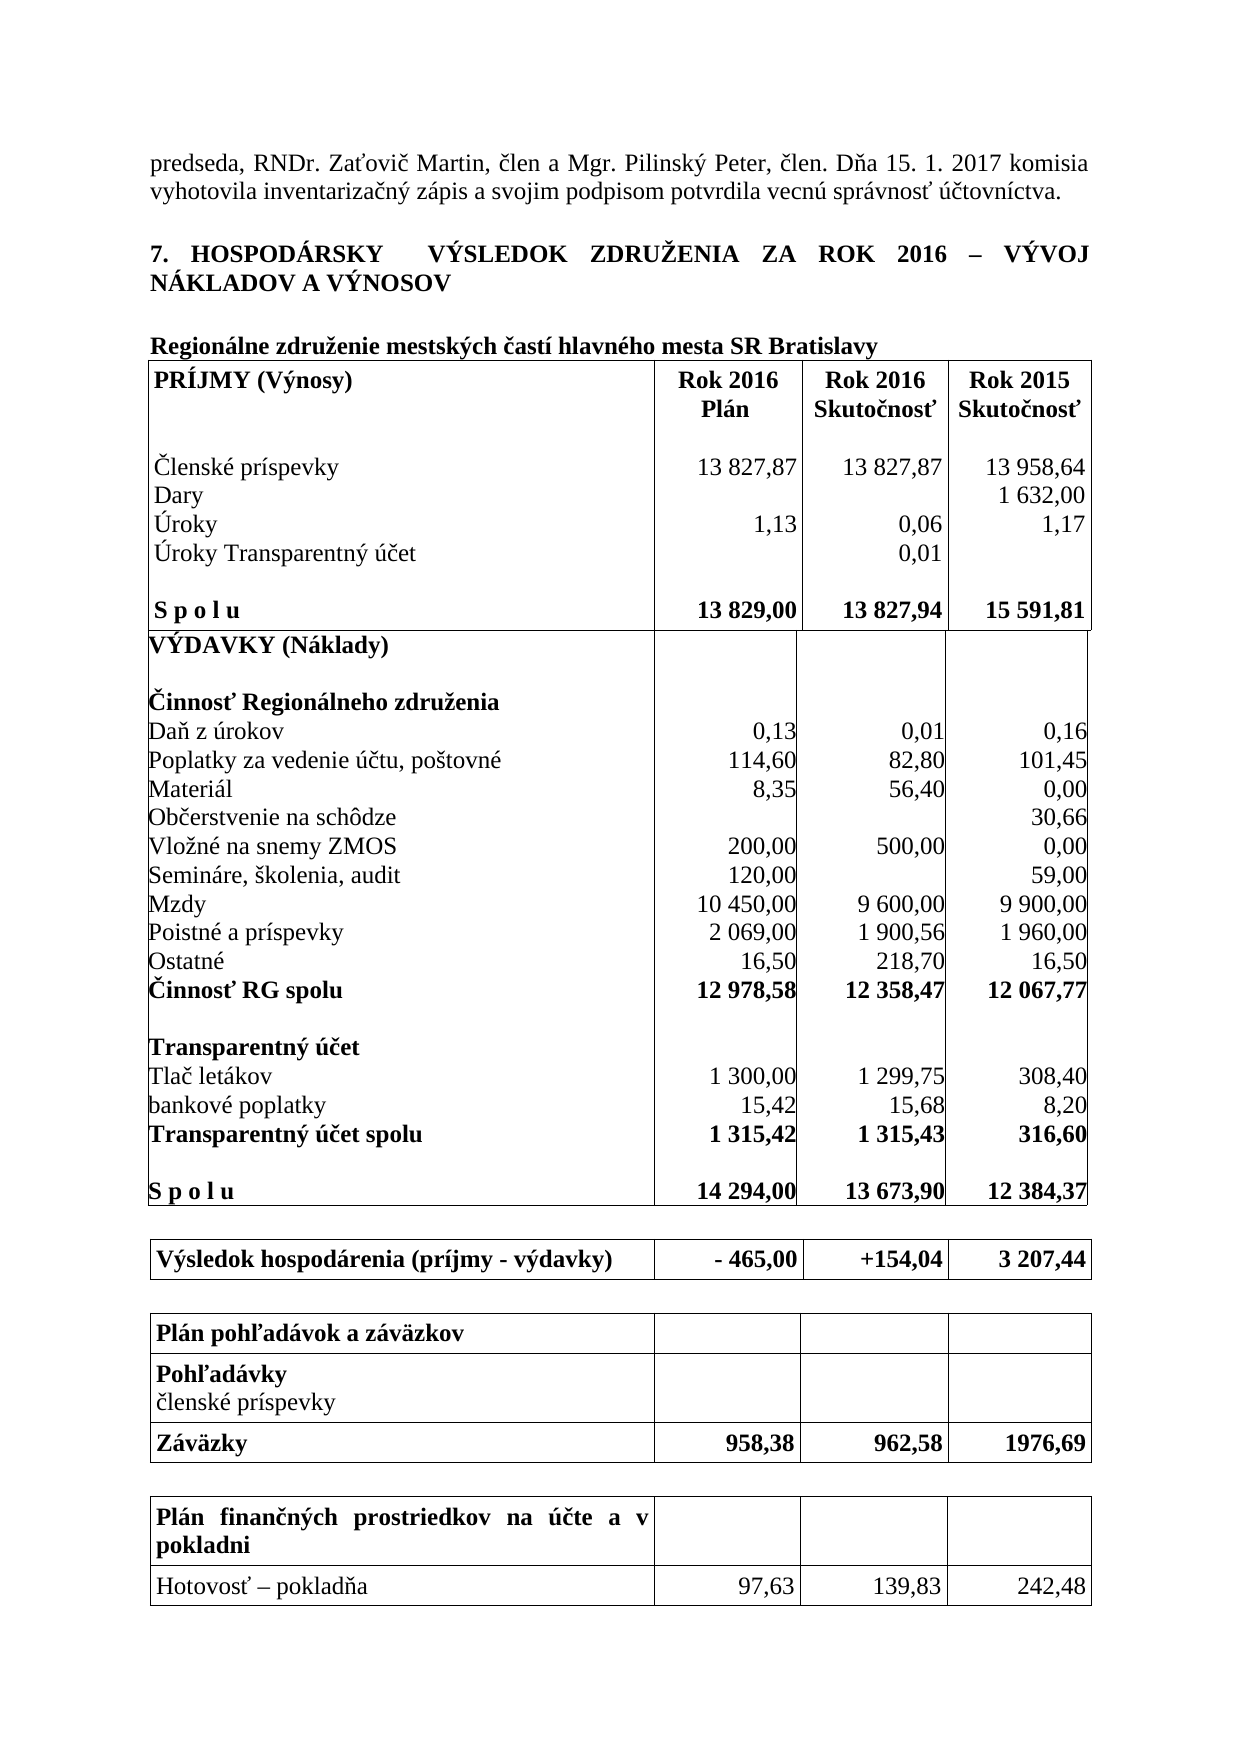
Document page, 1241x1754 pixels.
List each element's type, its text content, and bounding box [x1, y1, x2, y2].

table_cell 0,16 101,45 0,00 30,66 0,00 59,00 9 900,00 1 960,00 16,50 12 067,77 308,40 8,20 316,60 12 384,37 [946, 631, 1087, 1205]
table_cell [801, 1354, 948, 1422]
table_header +154,04 [804, 1240, 948, 1279]
table_header Výsledok hospodárenia (príjmy - výdavky) [151, 1240, 654, 1279]
table_cell 962,58 [801, 1423, 948, 1462]
table_cell 1976,69 [949, 1423, 1091, 1462]
table_header Plán pohľadávok a záväzkov [151, 1314, 654, 1353]
table_cell 0,13 114,60 8,35 200,00 120,00 10 450,00 2 069,00 16,50 12 978,58 1 300,00 15,42 1 315,42 14 294,00 [655, 631, 796, 1205]
table_cell 139,83 [801, 1566, 947, 1605]
table_header Rok 2015 Skutočnosť 13 958,64 1 632,00 1,17 15 591,81 [949, 361, 1091, 630]
table_header [949, 1314, 1091, 1353]
table_header - 465,00 [655, 1240, 803, 1279]
table_header Plán finančných prostriedkov na účte a v pokladni [151, 1497, 654, 1565]
table_header [801, 1314, 948, 1353]
text 7. HOSPODÁRSKY VÝSLEDOK ZDRUŽENIA ZA ROK 2016 – VÝVOJ NÁKLADOV A VÝNOSOV [150, 239, 1090, 297]
table_header 3 207,44 [949, 1240, 1091, 1279]
table_cell Záväzky [151, 1423, 654, 1462]
table_cell 0,01 82,80 56,40 500,00 9 600,00 1 900,56 218,70 12 358,47 1 299,75 15,68 1 315,43 13 673,90 [797, 631, 945, 1205]
table_header Rok 2016 Plán 13 827,87 1,13 13 829,00 [655, 361, 802, 630]
table_cell Pohľadávky členské príspevky [151, 1354, 654, 1422]
text predseda, RNDr. Zaťovič Martin, člen a Mgr. Pilinský Peter, člen. Dňa 15. 1. 2017 komisia vyhotovila inventarizačný zápis a svojim podpisom potvrdila vecnú správnosť účtovníctva. [150, 148, 1090, 205]
table_header [655, 1497, 800, 1565]
table_header Rok 2016 Skutočnosť 13 827,87 0,06 0,01 13 827,94 [803, 361, 948, 630]
table_cell Hotovosť – pokladňa [151, 1566, 654, 1605]
table_header [655, 1314, 800, 1353]
table_cell [655, 1354, 800, 1422]
table_header PRÍJMY (Výnosy) Členské príspevky Dary Úroky Úroky Transparentný účet S p o l u [149, 361, 654, 630]
table_header [801, 1497, 947, 1565]
text Regionálne združenie mestských častí hlavného mesta SR Bratislavy [150, 331, 1090, 359]
table_cell 97,63 [655, 1566, 800, 1605]
table_cell VÝDAVKY (Náklady) Činnosť Regionálneho združenia Daň z úrokov Poplatky za vedenie účtu, poštovné Materiál Občerstvenie na schôdze Vložné na snemy ZMOS Semináre, školenia, audit Mzdy Poistné a príspevky Ostatné Činnosť RG spolu Transparentný účet Tlač letákov bankové poplatky Transparentný účet spolu S p o l u [149, 631, 654, 1205]
table_cell 958,38 [655, 1423, 800, 1462]
table_cell 242,48 [948, 1566, 1091, 1605]
table_cell [949, 1354, 1091, 1422]
table_header [948, 1497, 1091, 1565]
